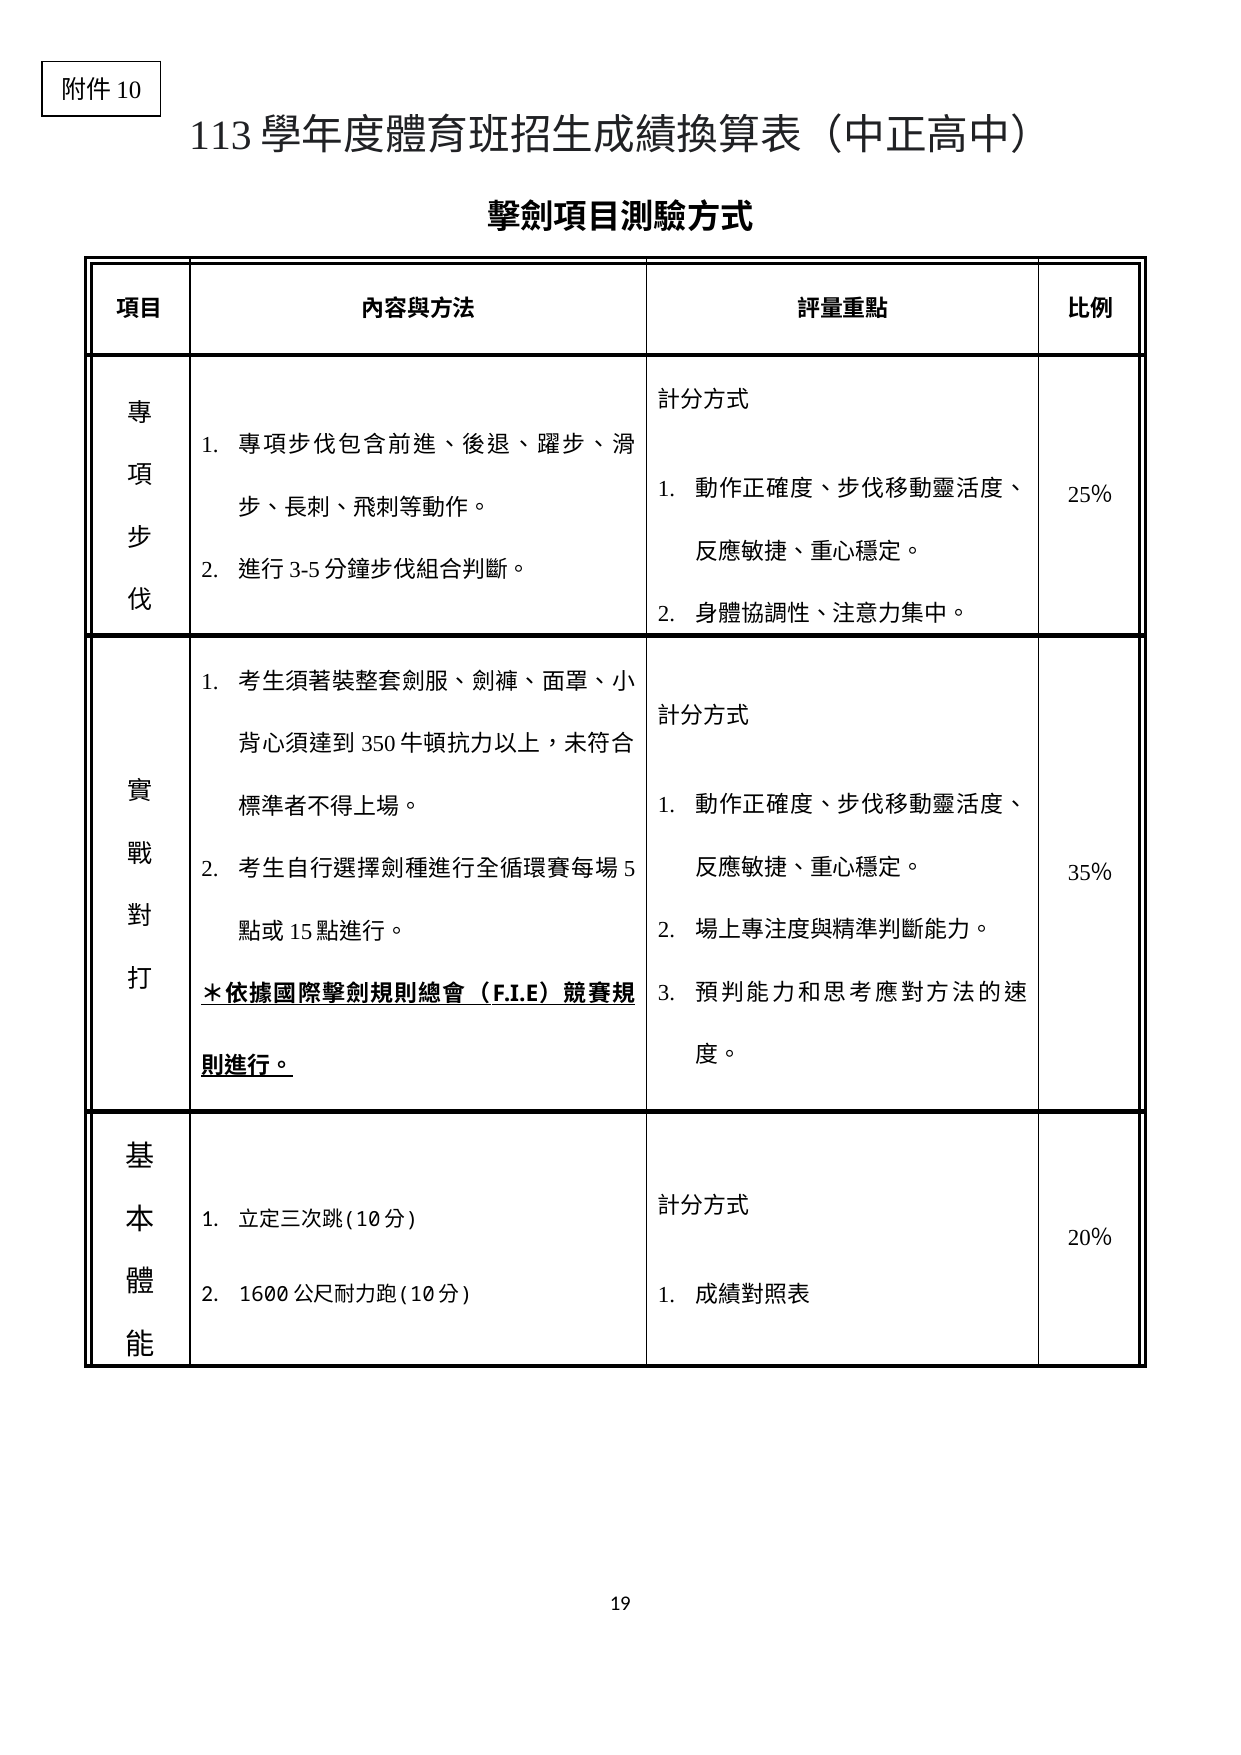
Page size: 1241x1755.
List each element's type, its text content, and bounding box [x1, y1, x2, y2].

table_header 評量重點 [647, 265, 1038, 353]
text 附件10 [57, 69, 144, 106]
text 113學年度體育班招生成績換算表（中正高中） [43, 62, 160, 115]
table_cell 實 戰 對 打 [93, 638, 189, 1109]
table_cell 35％ [1039, 638, 1138, 1109]
table_cell 計分方式 動作正確度、步伐移動靈活度、反應敏捷、重心穩定。 身體協調性、注意力集中。 [647, 357, 1038, 633]
text 113學年度體育班招生成績換算表（中正高中） [598, 124, 619, 152]
table_cell 20％ [1039, 1114, 1138, 1364]
text 113學年度體育班招生成績換算表（中正高中） [433, 133, 457, 152]
table_cell 專 項 步 伐 [93, 357, 189, 633]
text 擊劍項目測驗方式 [89, 173, 1152, 235]
table_cell 計分方式 成績對照表 [647, 1114, 1038, 1364]
table_cell 考生須著裝整套劍服、劍褲、面罩、小背心須達到350牛頓抗力以上，未符合標準者不得上場。 考生自行選擇劍種進行全循環賽每場5點或15點進行。 ＊依據國際擊劍規則總會（F.I.E）競賽規則進行。 [191, 638, 646, 1109]
table_cell 基 本 體 能 [93, 1114, 189, 1364]
text 113學年度體育班招生成績換算表（中正高中） [89, 89, 1152, 152]
table_cell 25％ [1039, 357, 1138, 633]
table_header 項目 [89, 259, 189, 353]
table_header 內容與方法 [191, 265, 646, 353]
table_cell 專項步伐包含前進、後退、躍步、滑步、長刺、飛刺等動作。 進行3-5分鐘步伐組合判斷。 [191, 357, 646, 633]
table_cell 立定三次跳(10分) 1600公尺耐力跑(10分) [191, 1114, 646, 1364]
table_cell 計分方式 動作正確度、步伐移動靈活度、反應敏捷、重心穩定。 場上專注度與精準判斷能力。 預判能力和思考應對方法的速度。 [647, 638, 1038, 1109]
table_header 比例 [1039, 259, 1142, 353]
